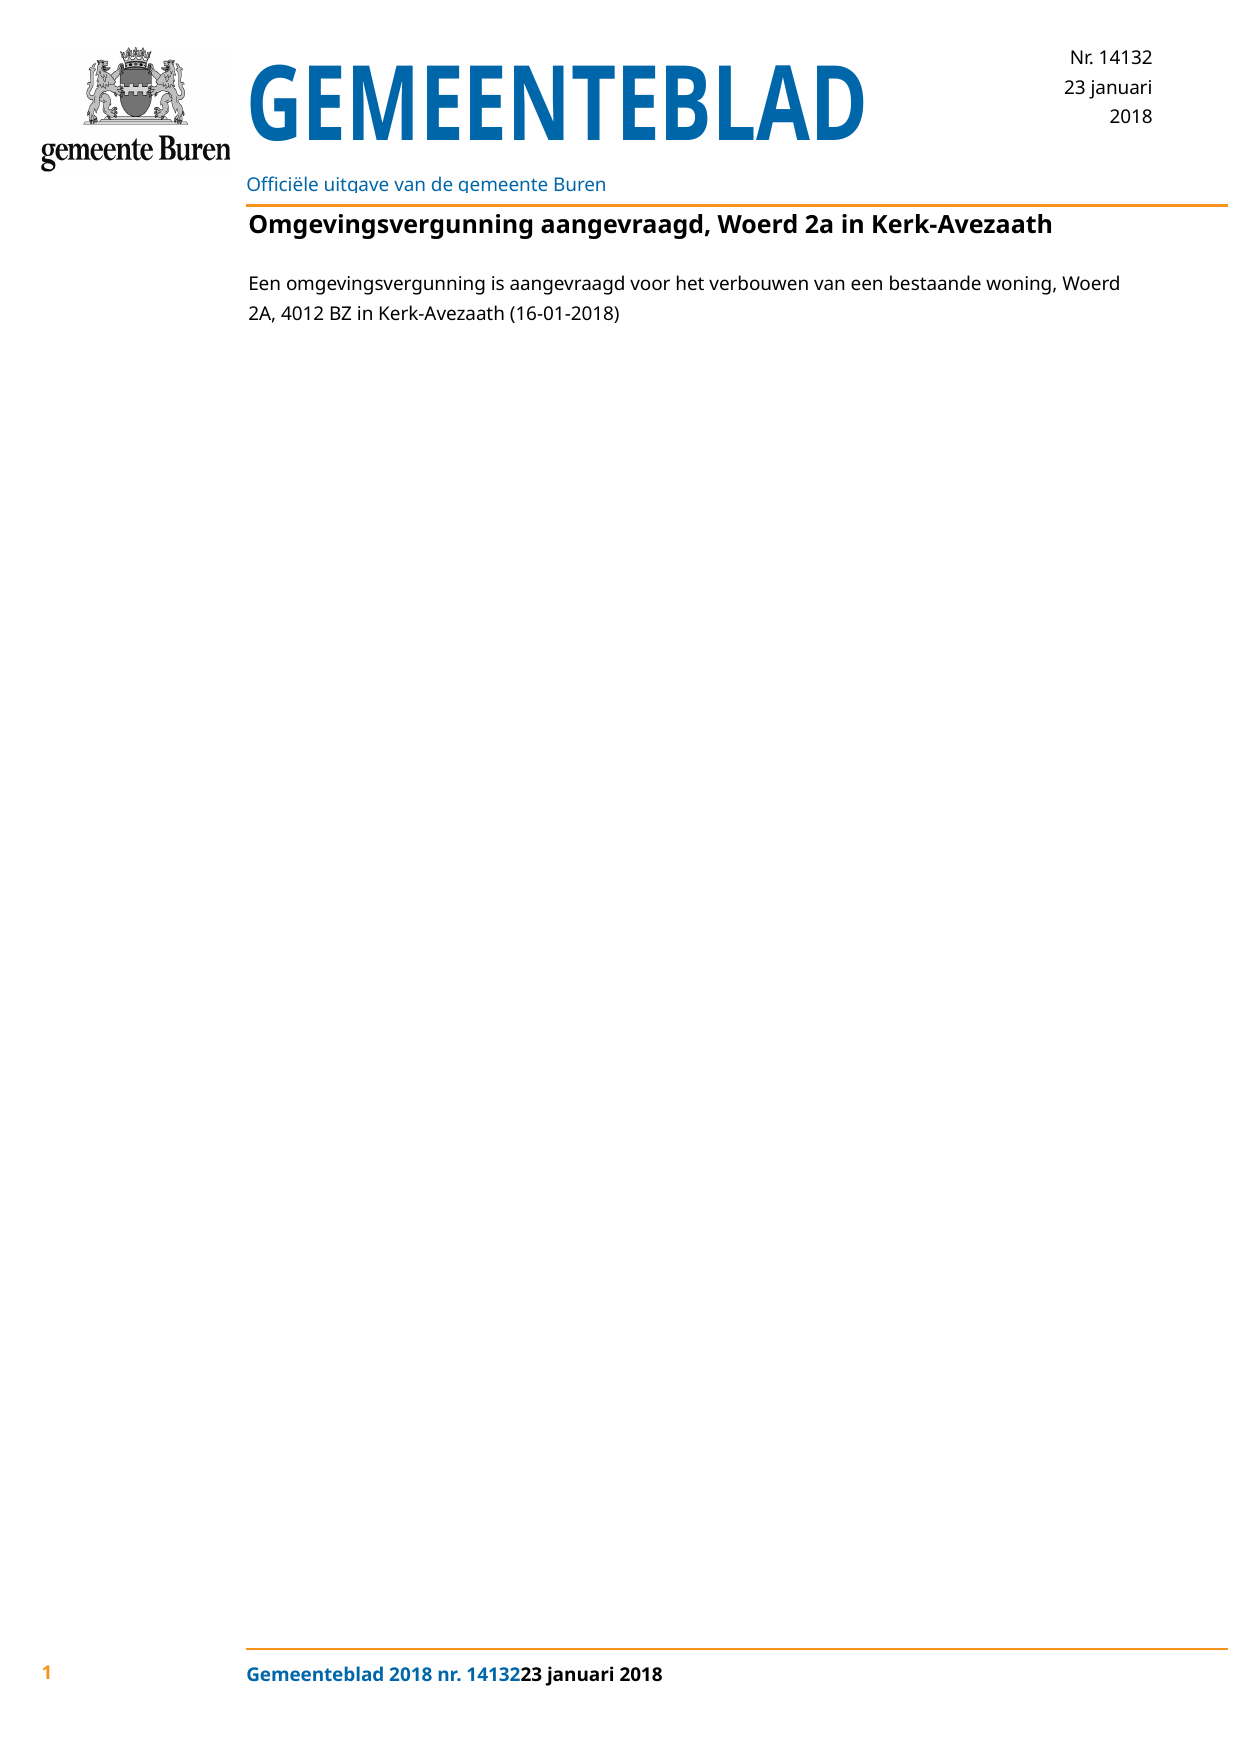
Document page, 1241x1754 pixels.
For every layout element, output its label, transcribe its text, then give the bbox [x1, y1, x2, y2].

picture [41, 47, 231, 172]
text Een omgevingsvergunning is aangevraagd voor het verbouwen van een bestaande woning, Woerd 2A, 4012 BZ in Kerk-Avezaath (16-01-2018) [248, 270, 1152, 326]
text Omgevingsvergunning aangevraagd, Woerd 2a in Kerk-Avezaath [248, 207, 1152, 241]
